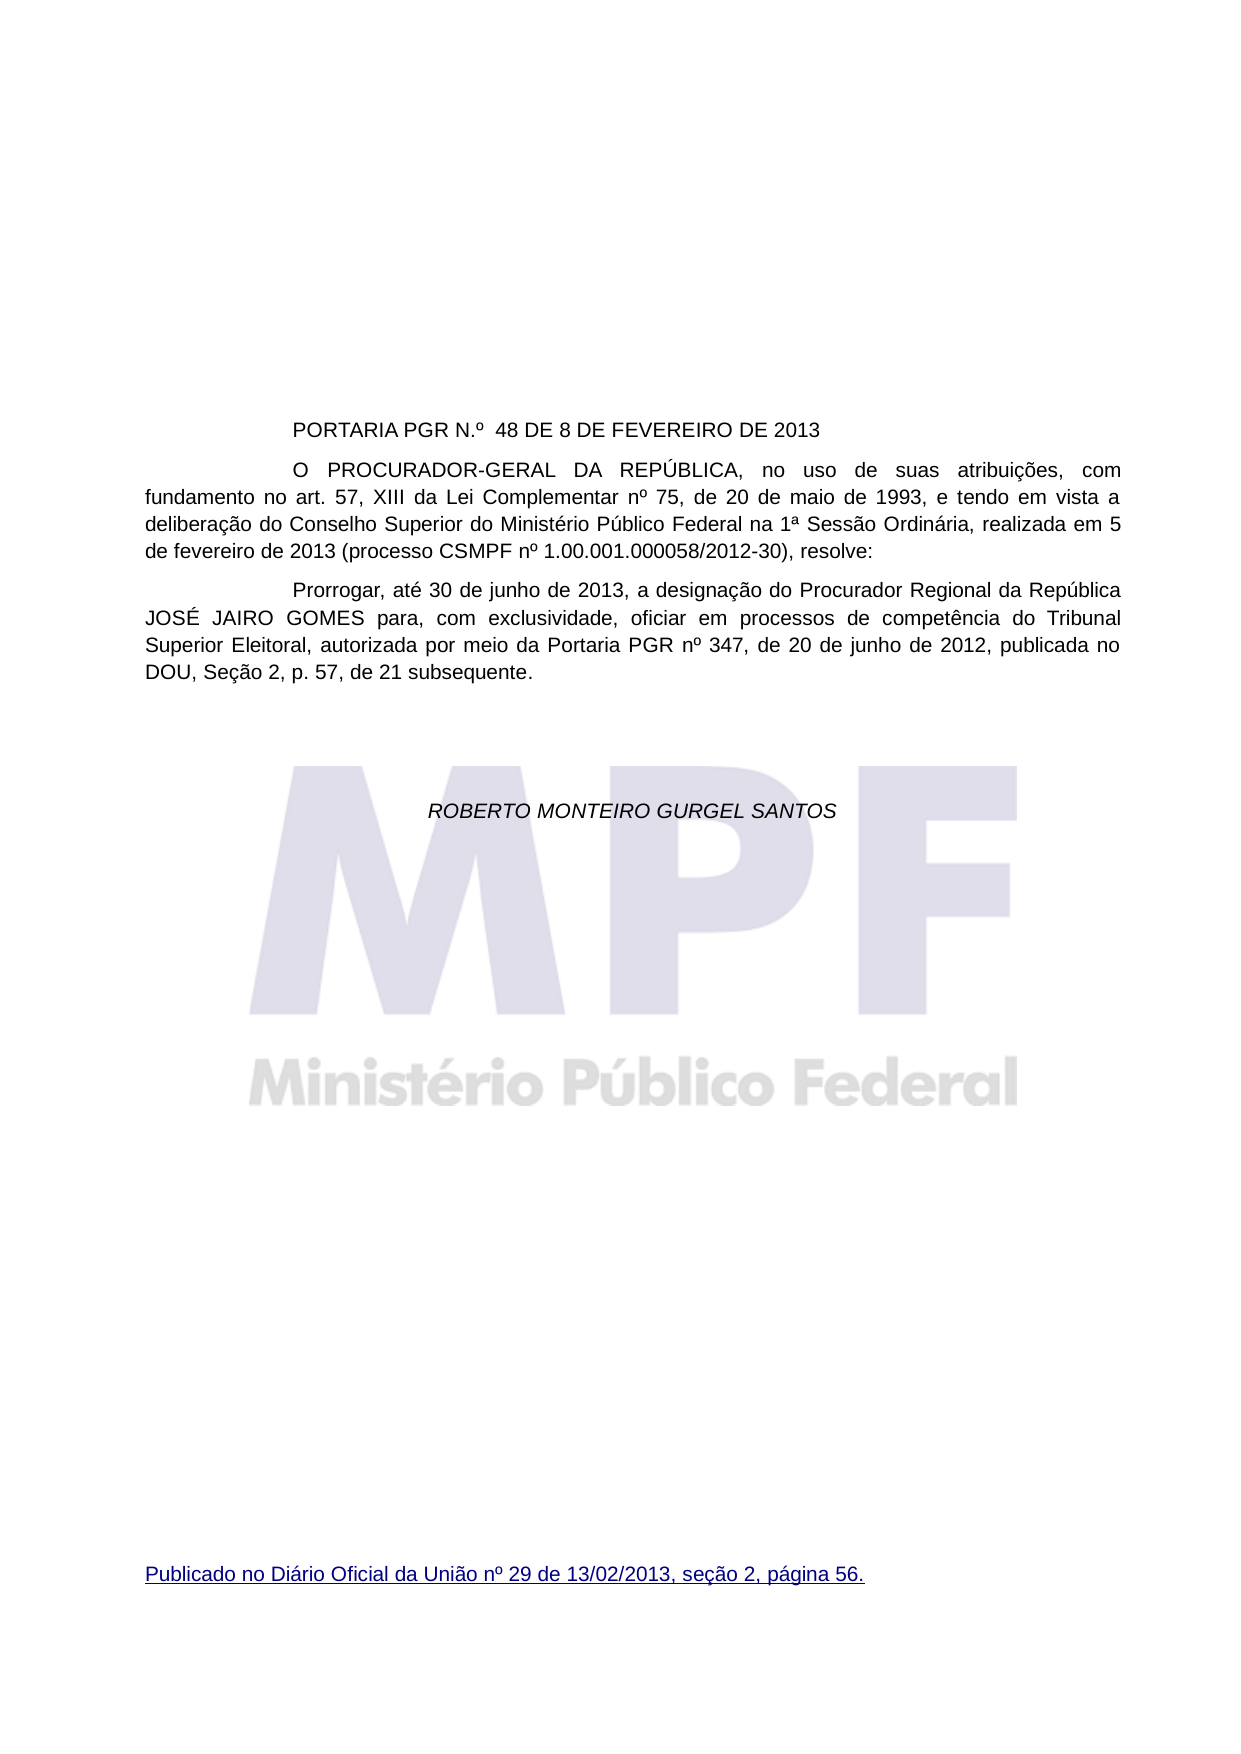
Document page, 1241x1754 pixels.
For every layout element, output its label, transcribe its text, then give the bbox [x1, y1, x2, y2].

text O PROCURADOR-GERAL DA REPÚBLICA, no uso de suas atribuições, com fundamento no art. 57, XIII da Lei Complementar nº 75, de 20 de maio de 1993, e tendo em vista a deliberação do Conselho Superior do Ministério Público Federal na 1ª Sessão Ordinária, realizada em 5 de fevereiro de 2013 (processo CSMPF nº 1.00.001.000058/2012-30), resolve: [145, 455, 1122, 564]
text PORTARIA PGR N.º 48 DE 8 DE FEVEREIRO DE 2013 [145, 416, 1122, 443]
text ROBERTO MONTEIRO GURGEL SANTOS [145, 797, 1122, 824]
text Publicado no Diário Oficial da União nº 29 de 13/02/2013, seção 2, página 56. [145, 1559, 1122, 1587]
picture [249, 824, 1017, 1106]
picture [249, 766, 1017, 797]
text Prorrogar, até 30 de junho de 2013, a designação do Procurador Regional da República JOSÉ JAIRO GOMES para, com exclusividade, oficiar em processos de competência do Tribunal Superior Eleitoral, autorizada por meio da Portaria PGR nº 347, de 20 de junho de 2012, publicada no DOU, Seção 2, p. 57, de 21 subsequente. [145, 576, 1122, 684]
